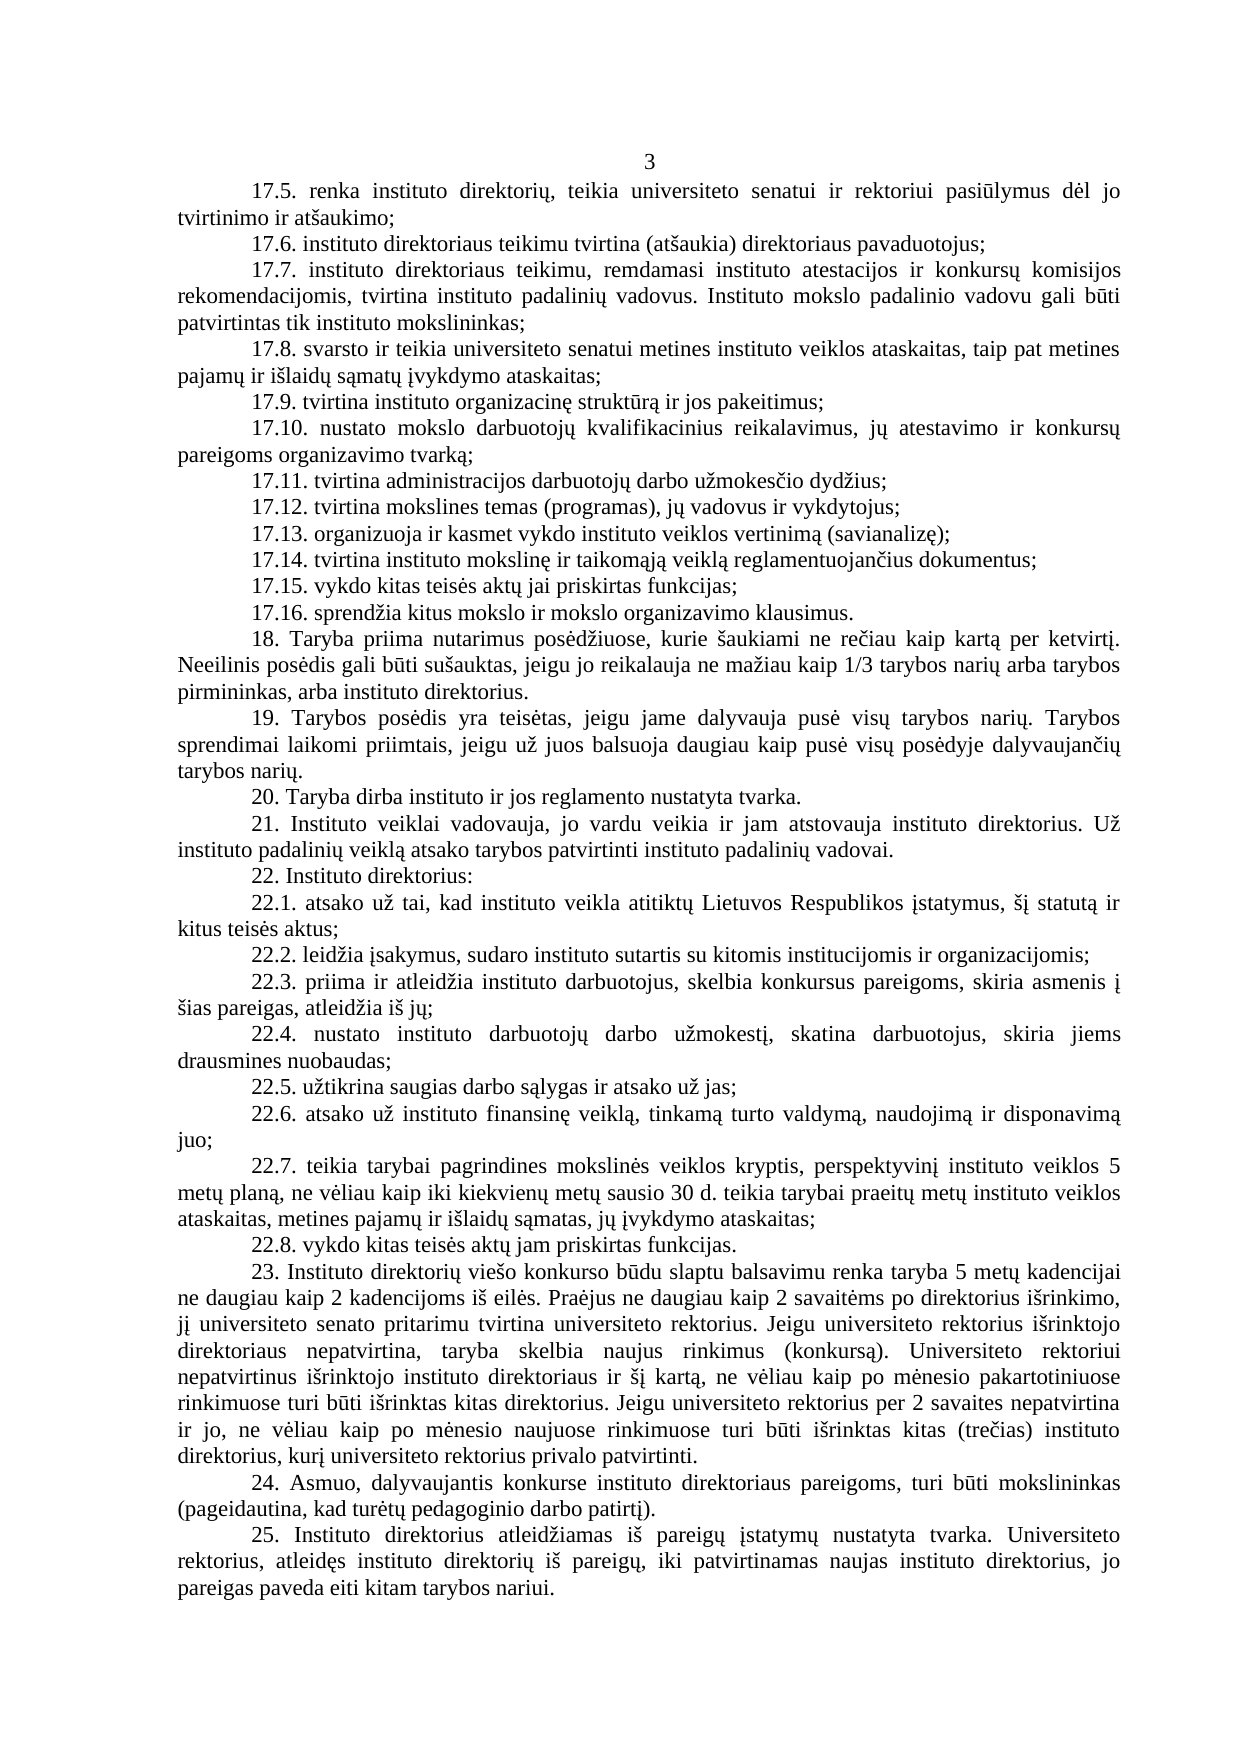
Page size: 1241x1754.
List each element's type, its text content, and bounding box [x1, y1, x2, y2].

text 17.8. svarsto ir teikia universiteto senatui metines instituto veiklos ataskaitas, taip pat metines pajamų ir išlaidų sąmatų įvykdymo ataskaitas; [177, 335, 1122, 388]
text 22.3. priima ir atleidžia instituto darbuotojus, skelbia konkursus pareigoms, skiria asmenis į šias pareigas, atleidžia iš jų; [177, 968, 1122, 1021]
text 22.7. teikia tarybai pagrindines mokslinės veiklos kryptis, perspektyvinį instituto veiklos 5 metų planą, ne vėliau kaip iki kiekvienų metų sausio 30 d. teikia tarybai praeitų metų instituto veiklos ataskaitas, metines pajamų ir išlaidų sąmatas, jų įvykdymo ataskaitas; [177, 1152, 1122, 1231]
text 22.2. leidžia įsakymus, sudaro instituto sutartis su kitomis institucijomis ir organizacijomis; [177, 941, 1122, 968]
text 25. Instituto direktorius atleidžiamas iš pareigų įstatymų nustatyta tvarka. Universiteto rektorius, atleidęs instituto direktorių iš pareigų, iki patvirtinamas naujas instituto direktorius, jo pareigas paveda eiti kitam tarybos nariui. [177, 1521, 1122, 1600]
text 17.9. tvirtina instituto organizacinę struktūrą ir jos pakeitimus; [177, 388, 1122, 414]
text 22.8. vykdo kitas teisės aktų jam priskirtas funkcijas. [177, 1231, 1122, 1258]
text 22.1. atsako už tai, kad instituto veikla atitiktų Lietuvos Respublikos įstatymus, šį statutą ir kitus teisės aktus; [177, 889, 1122, 941]
text 22. Instituto direktorius: [177, 862, 1122, 889]
text 22.5. užtikrina saugias darbo sąlygas ir atsako už jas; [177, 1073, 1122, 1099]
text 17.14. tvirtina instituto mokslinę ir taikomąją veiklą reglamentuojančius dokumentus; [177, 546, 1122, 572]
text 18. Taryba priima nutarimus posėdžiuose, kurie šaukiami ne rečiau kaip kartą per ketvirtį. Neeilinis posėdis gali būti sušauktas, jeigu jo reikalauja ne mažiau kaip 1/3 tarybos narių arba tarybos pirmininkas, arba instituto direktorius. [177, 625, 1122, 704]
text 17.15. vykdo kitas teisės aktų jai priskirtas funkcijas; [177, 572, 1122, 599]
text 17.7. instituto direktoriaus teikimu, remdamasi instituto atestacijos ir konkursų komisijos rekomendacijomis, tvirtina instituto padalinių vadovus. Instituto mokslo padalinio vadovu gali būti patvirtintas tik instituto mokslininkas; [177, 256, 1122, 335]
text 20. Taryba dirba instituto ir jos reglamento nustatyta tvarka. [177, 783, 1122, 810]
text 17.10. nustato mokslo darbuotojų kvalifikacinius reikalavimus, jų atestavimo ir konkursų pareigoms organizavimo tvarką; [177, 414, 1122, 467]
text 17.12. tvirtina mokslines temas (programas), jų vadovus ir vykdytojus; [177, 493, 1122, 520]
text 17.13. organizuoja ir kasmet vykdo instituto veiklos vertinimą (savianalizę); [177, 520, 1122, 546]
text 22.6. atsako už instituto finansinę veiklą, tinkamą turto valdymą, naudojimą ir disponavimą juo; [177, 1099, 1122, 1152]
text 24. Asmuo, dalyvaujantis konkurse instituto direktoriaus pareigoms, turi būti mokslininkas (pageidautina, kad turėtų pedagoginio darbo patirtį). [177, 1468, 1122, 1521]
text 21. Instituto veiklai vadovauja, jo vardu veikia ir jam atstovauja instituto direktorius. Už instituto padalinių veiklą atsako tarybos patvirtinti instituto padalinių vadovai. [177, 810, 1122, 862]
text 17.5. renka instituto direktorių, teikia universiteto senatui ir rektoriui pasiūlymus dėl jo tvirtinimo ir atšaukimo; [177, 177, 1122, 230]
text 19. Tarybos posėdis yra teisėtas, jeigu jame dalyvauja pusė visų tarybos narių. Tarybos sprendimai laikomi priimtais, jeigu už juos balsuoja daugiau kaip pusė visų posėdyje dalyvaujančių tarybos narių. [177, 704, 1122, 783]
text 17.6. instituto direktoriaus teikimu tvirtina (atšaukia) direktoriaus pavaduotojus; [177, 230, 1122, 256]
text 17.16. sprendžia kitus mokslo ir mokslo organizavimo klausimus. [177, 599, 1122, 625]
text 23. Instituto direktorių viešo konkurso būdu slaptu balsavimu renka taryba 5 metų kadencijai ne daugiau kaip 2 kadencijoms iš eilės. Praėjus ne daugiau kaip 2 savaitėms po direktorius išrinkimo, jį universiteto senato pritarimu tvirtina universiteto rektorius. Jeigu universiteto rektorius išrinktojo direktoriaus nepatvirtina, taryba skelbia naujus rinkimus (konkursą). Universiteto rektoriui nepatvirtinus išrinktojo instituto direktoriaus ir šį kartą, ne vėliau kaip po mėnesio pakartotiniuose rinkimuose turi būti išrinktas kitas direktorius. Jeigu universiteto rektorius per 2 savaites nepatvirtina ir jo, ne vėliau kaip po mėnesio naujuose rinkimuose turi būti išrinktas kitas (trečias) instituto direktorius, kurį universiteto rektorius privalo patvirtinti. [177, 1258, 1122, 1468]
text 22.4. nustato instituto darbuotojų darbo užmokestį, skatina darbuotojus, skiria jiems drausmines nuobaudas; [177, 1021, 1122, 1073]
text 17.11. tvirtina administracijos darbuotojų darbo užmokesčio dydžius; [177, 467, 1122, 493]
